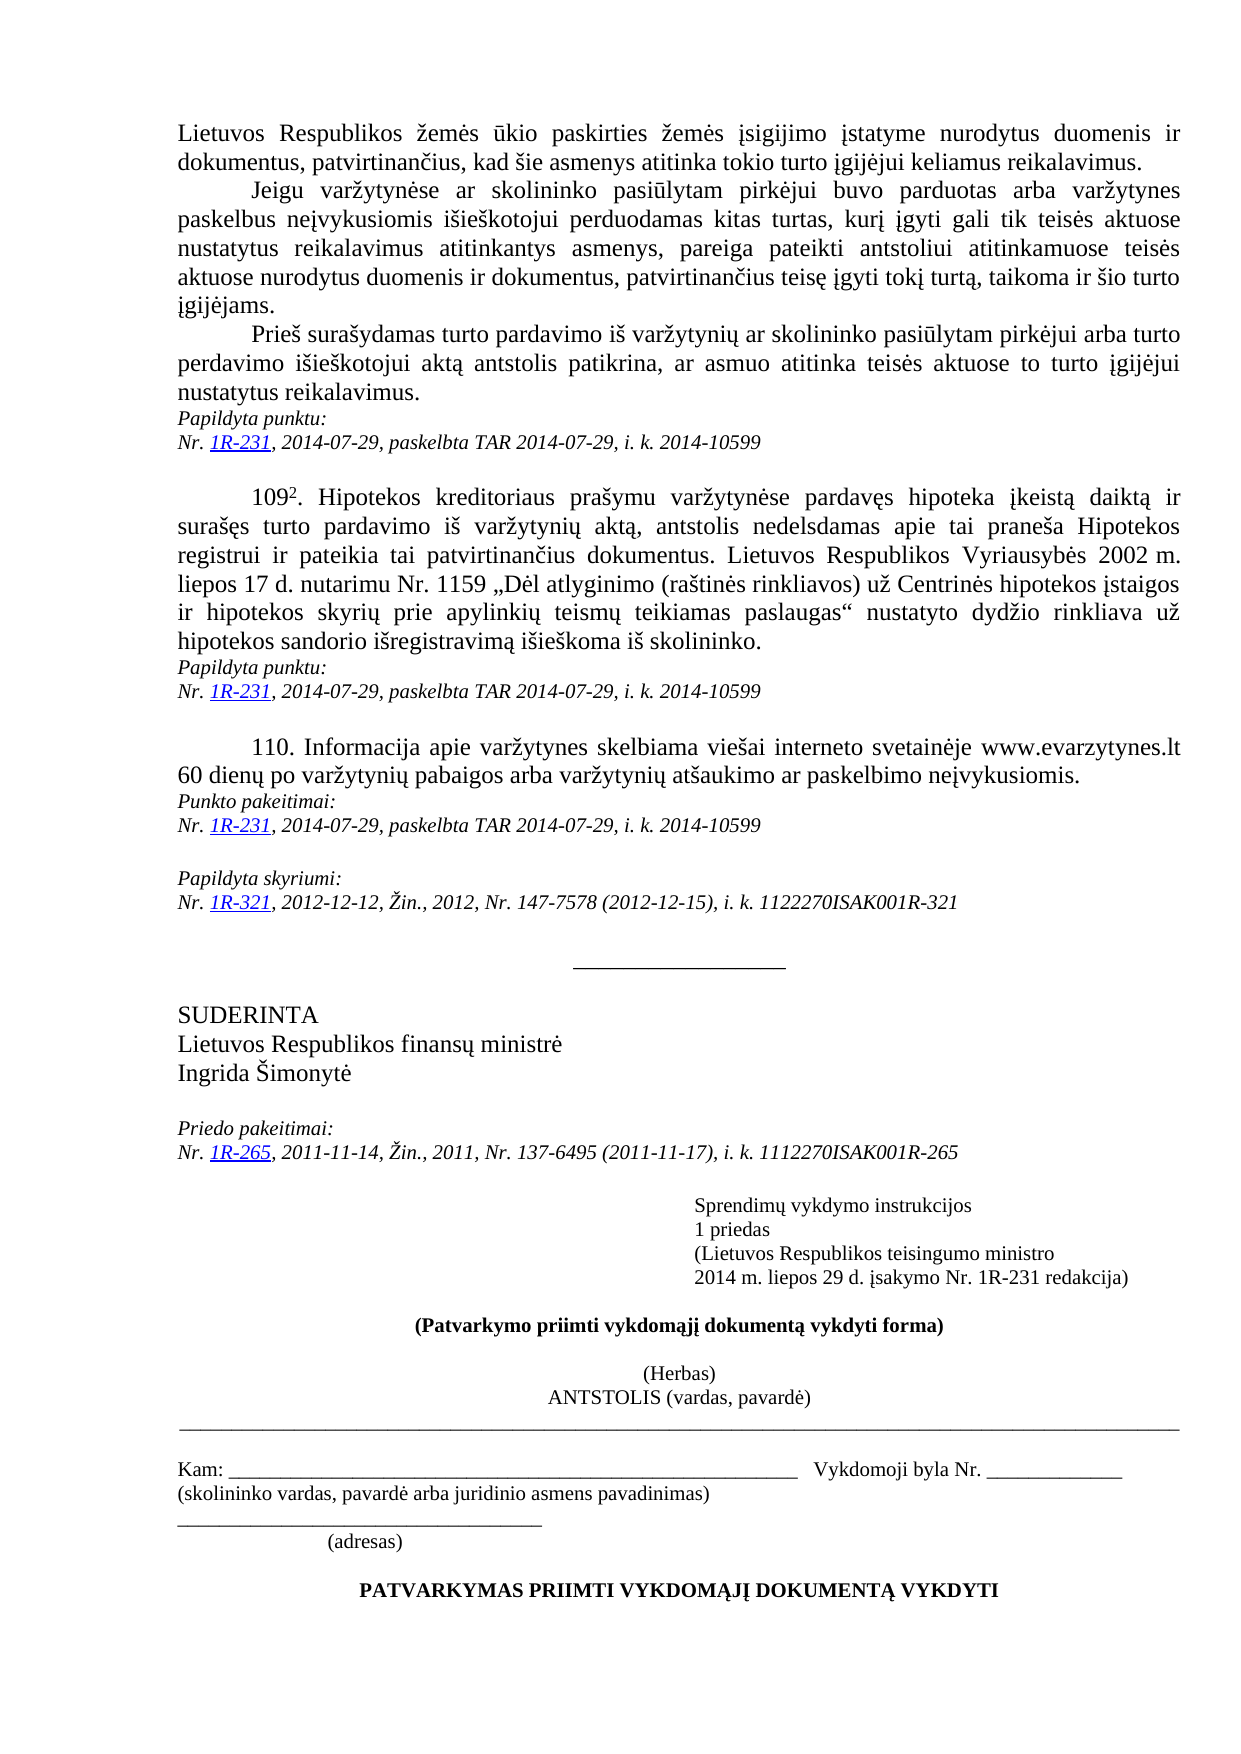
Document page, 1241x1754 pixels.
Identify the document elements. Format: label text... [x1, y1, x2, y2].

text _________________ [177, 943, 1181, 972]
text Lietuvos Respublikos finansų ministrė [177, 1029, 1181, 1058]
text (skolininko vardas, pavardė arba juridinio asmens pavadinimas) [177, 1481, 1181, 1505]
text Jeigu varžytynėse ar skolininko pasiūlytam pirkėjui buvo parduotas arba varžytynes paskelbus neįvykusiomis išieškotojui perduodamas kitas turtas, kurį įgyti gali tik teisės aktuose nustatytus reikalavimus atitinkantys asmenys, pareiga pateikti antstoliui atitinkamuose teisės aktuose nurodytus duomenis ir dokumentus, patvirtinančius teisę įgyti tokį turtą, taikoma ir šio turto įgijėjams. [177, 176, 1181, 319]
text PATVARKYMAS PRIIMTI VYKDOMĄJĮ DOKUMENTĄ VYKDYTI [177, 1577, 1181, 1602]
text 1 priedas [694, 1217, 1181, 1241]
text Nr. 1R-231, 2014-07-29, paskelbta TAR 2014-07-29, i. k. 2014-10599 [177, 813, 1181, 837]
text Punkto pakeitimai: [177, 789, 1181, 813]
text (adresas) [327, 1529, 1181, 1553]
text Sprendimų vykdymo instrukcijos [694, 1192, 1181, 1217]
text SUDERINTA [177, 1001, 1181, 1029]
text ________________________________________________________________________________________________ [177, 1409, 1181, 1433]
text Nr. 1R-231, 2014-07-29, paskelbta TAR 2014-07-29, i. k. 2014-10599 [177, 679, 1181, 703]
text Nr. 1R-321, 2012-12-12, Žin., 2012, Nr. 147-7578 (2012-12-15), i. k. 1122270ISAK001R-321 [177, 890, 1181, 914]
text (Patvarkymo priimti vykdomąjį dokumentą vykdyti forma) [177, 1313, 1181, 1337]
text Ingrida Šimonytė [177, 1058, 1181, 1087]
text Papildyta skyriumi: [177, 866, 1181, 890]
text Prieš surašydamas turto pardavimo iš varžytynių ar skolininko pasiūlytam pirkėjui arba turto perdavimo išieškotojui aktą antstolis patikrina, ar asmuo atitinka teisės aktuose to turto įgijėjui nustatytus reikalavimus. [177, 319, 1181, 406]
text ___________________________________ [177, 1505, 1181, 1529]
text ANTSTOLIS (vardas, pavardė) [177, 1385, 1181, 1409]
text Nr. 1R-265, 2011-11-14, Žin., 2011, Nr. 137-6495 (2011-11-17), i. k. 1112270ISAK001R-265 [177, 1140, 1181, 1164]
text Papildyta punktu: [177, 655, 1181, 679]
text (Herbas) [177, 1361, 1181, 1385]
text Papildyta punktu: [177, 406, 1181, 430]
text Lietuvos Respublikos žemės ūkio paskirties žemės įsigijimo įstatyme nurodytus duomenis ir dokumentus, patvirtinančius, kad šie asmenys atitinka tokio turto įgijėjui keliamus reikalavimus. [177, 118, 1181, 176]
text 2014 m. liepos 29 d. įsakymo Nr. 1R-231 redakcija) [694, 1265, 1181, 1289]
text (Lietuvos Respublikos teisingumo ministro [694, 1241, 1181, 1265]
text Nr. 1R-231, 2014-07-29, paskelbta TAR 2014-07-29, i. k. 2014-10599 [177, 430, 1181, 454]
text Priedo pakeitimai: [177, 1116, 1181, 1140]
text Kam: Vykdomoji byla Nr. _____________ [177, 1457, 1181, 1481]
text 110. Informacija apie varžytynes skelbiama viešai interneto svetainėje www.evarzytynes.lt 60 dienų po varžytynių pabaigos arba varžytynių atšaukimo ar paskelbimo neįvykusiomis. [177, 732, 1181, 789]
text 1092. Hipotekos kreditoriaus prašymu varžytynėse pardavęs hipoteka įkeistą daiktą ir surašęs turto pardavimo iš varžytynių aktą, antstolis nedelsdamas apie tai praneša Hipotekos registrui ir pateikia tai patvirtinančius dokumentus. Lietuvos Respublikos Vyriausybės 2002 m. liepos 17 d. nutarimu Nr. 1159 „Dėl atlyginimo (raštinės rinkliavos) už Centrinės hipotekos įstaigos ir hipotekos skyrių prie apylinkių teismų teikiamas paslaugas“ nustatyto dydžio rinkliava už hipotekos sandorio išregistravimą išieškoma iš skolininko. [177, 482, 1181, 655]
